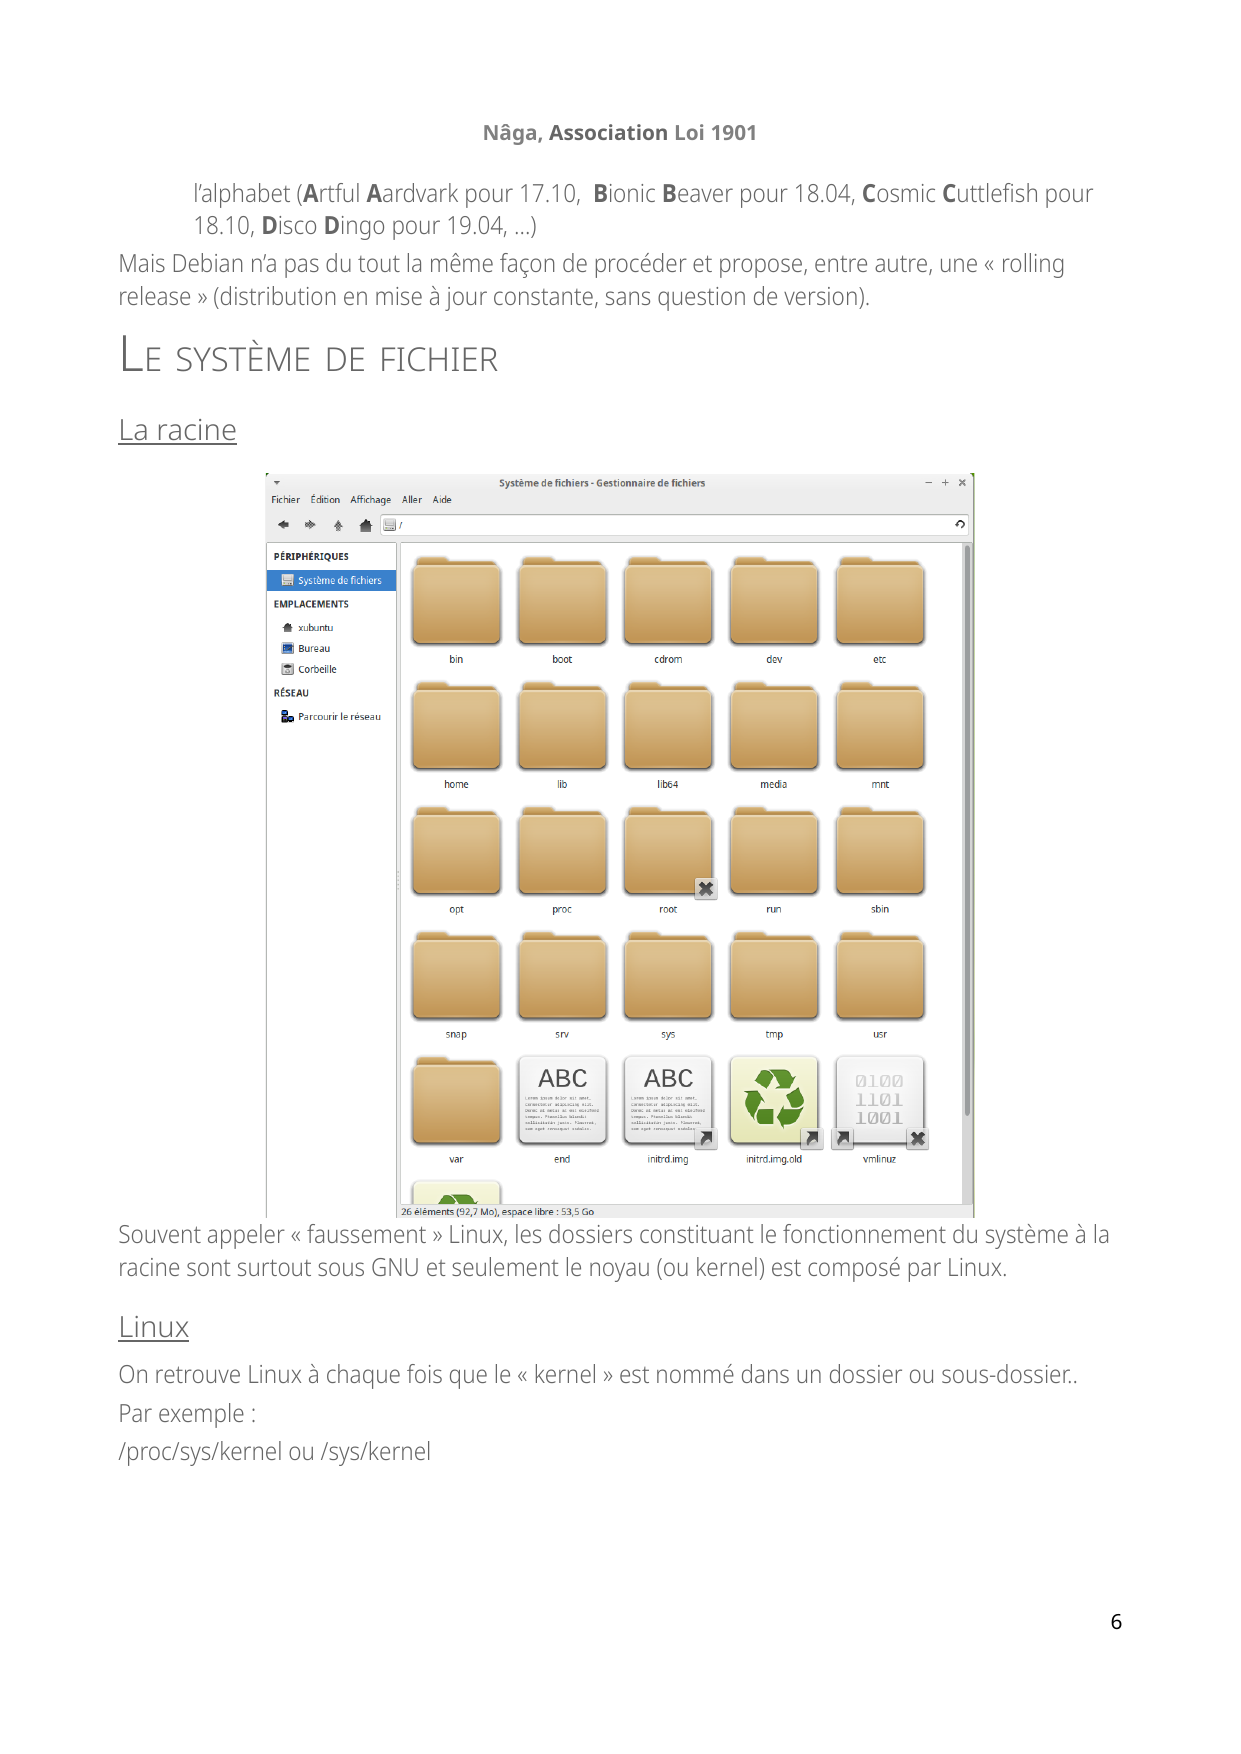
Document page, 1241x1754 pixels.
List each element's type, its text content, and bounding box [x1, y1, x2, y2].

text On retrouve Linux à chaque fois que le « kernel » est nommé dans un dossier ou sous-dossier.. [118, 1358, 1122, 1390]
picture [265, 473, 975, 1218]
list l’alphabet (Artful Aardvark pour 17.10, Bionic Beaver pour 18.04, Cosmic Cuttlefish pour 18.10, Disco Dingo pour 19.04, …) [156, 176, 1122, 241]
text /proc/sys/kernel ou /sys/kernel [118, 1434, 1122, 1467]
subtitle La racine [118, 410, 1122, 449]
subtitle Linux [118, 1306, 1122, 1346]
text Mais Debian n’a pas du tout la même façon de procéder et propose, entre autre, une « rolling release » (distribution en mise à jour constante, sans question de version). [118, 247, 1122, 312]
subtitle Le système de fichier [118, 318, 1122, 386]
text Par exemple : [118, 1396, 1122, 1429]
text Souvent appeler « faussement » Linux, les dossiers constituant le fonctionnement du système à la racine sont surtout sous GNU et seulement le noyau (ou kernel) est composé par Linux. [118, 461, 1122, 1283]
